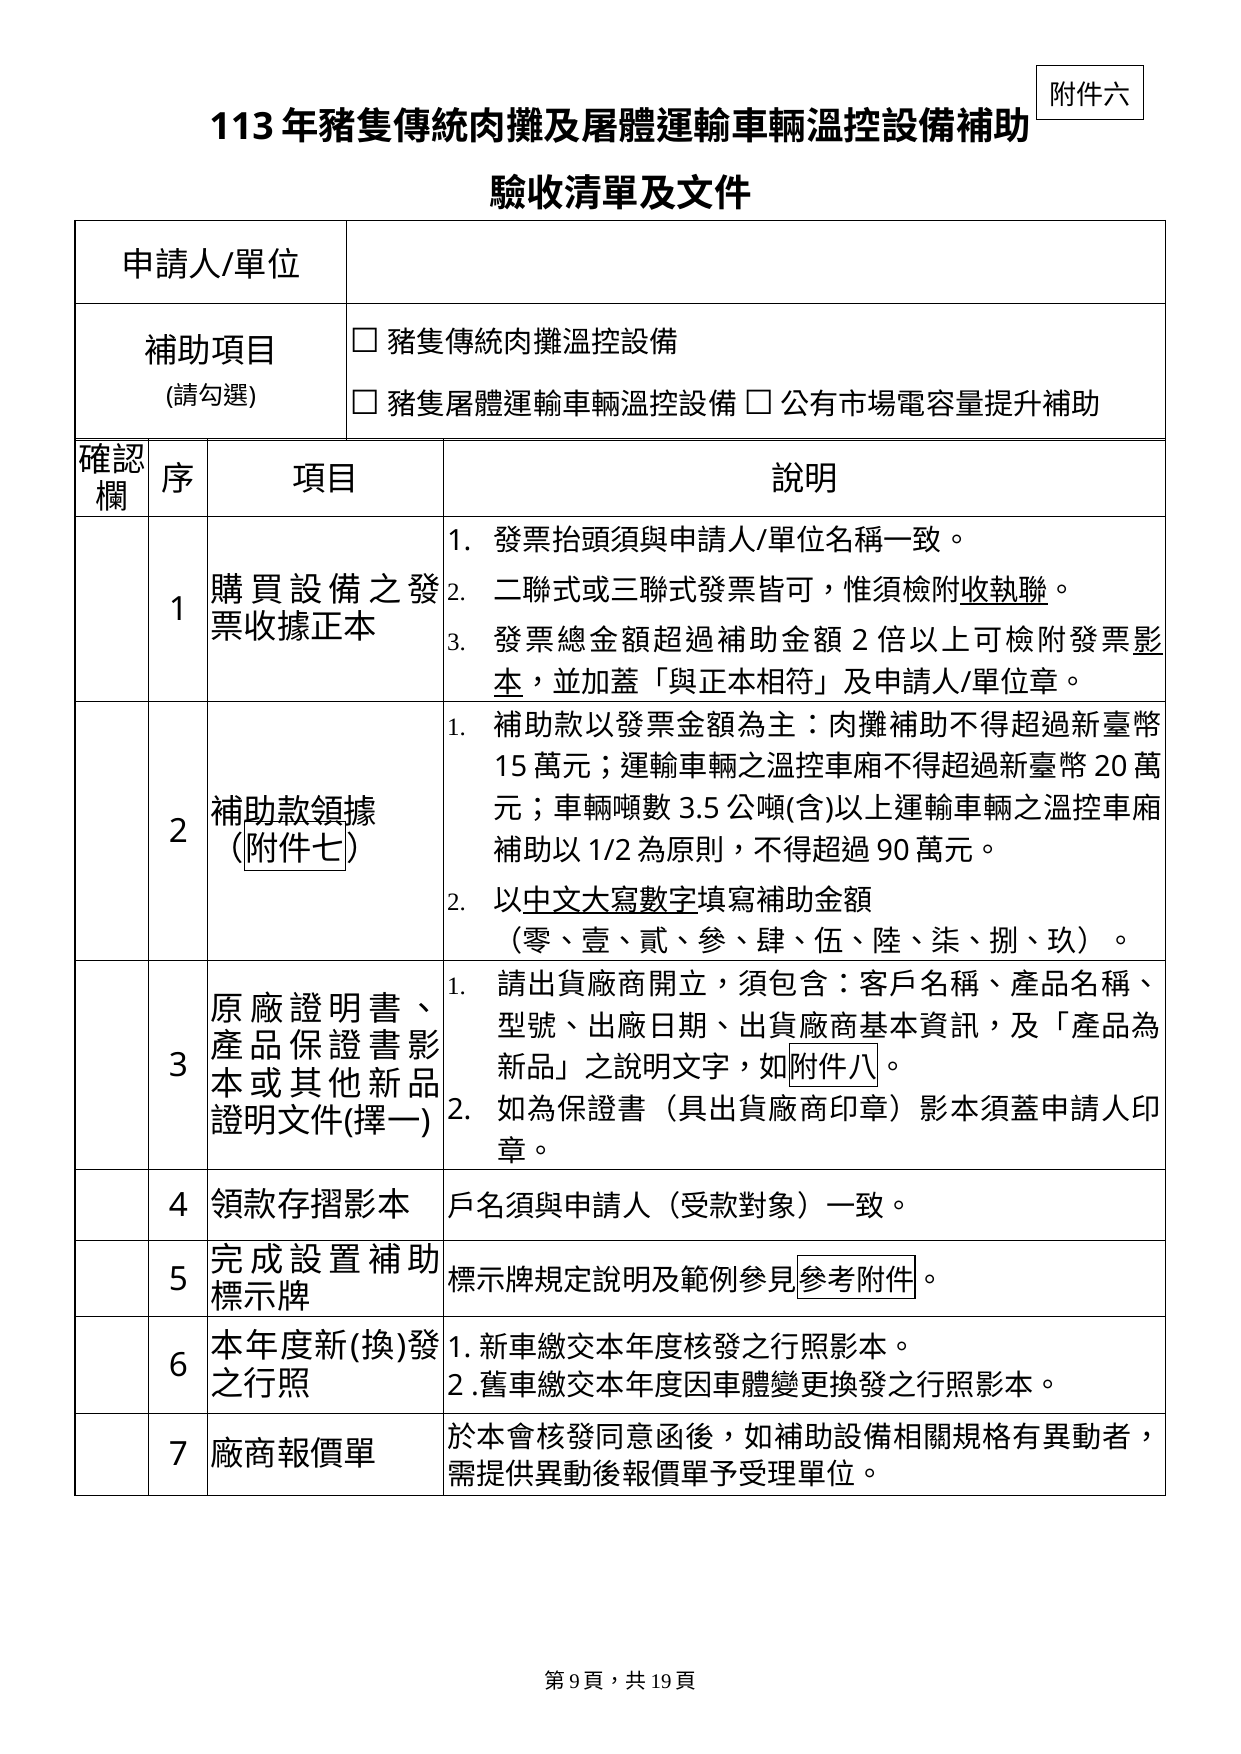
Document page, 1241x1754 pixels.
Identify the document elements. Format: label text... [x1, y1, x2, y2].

table_cell 補助款領據 （附件七） [208, 702, 443, 960]
table_cell [76, 1414, 148, 1495]
table_cell 確認欄 [76, 441, 148, 516]
table_cell 補助款以發票金額為主：肉攤補助不得超過新臺幣15萬元；運輸車輛之溫控車廂不得超過新臺幣20萬元；車輛噸數3.5公噸(含)以上運輸車輛之溫控車廂補助以1/2為原則，不得超過90萬元。 以中文大寫數字填寫補助金額 （零、壹、貳、參、肆、伍、陸、柒、捌、玖）。 [444, 702, 1165, 960]
table_cell [76, 961, 148, 1169]
table_cell 6 [149, 1317, 207, 1413]
table_cell [76, 702, 148, 960]
table_cell 請出貨廠商開立，須包含：客戶名稱、產品名稱、型號、出廠日期、出貨廠商基本資訊，及「產品為新品」之說明文字，如附件八。 如為保證書（具出貨廠商印章）影本須蓋申請人印章。 [444, 961, 1165, 1169]
table_cell 戶名須與申請人（受款對象）一致。 [444, 1170, 1165, 1240]
table_cell 2 [149, 702, 207, 960]
table_cell 序 [149, 441, 207, 516]
table_cell 3 [149, 961, 207, 1169]
table_cell 說明 [444, 441, 1165, 516]
text 113年豬隻傳統肉攤及屠體運輸車輛溫控設備補助 [75, 86, 1165, 153]
table_cell 本年度新(換)發之行照 [208, 1317, 443, 1413]
table_cell ☐ 豬隻傳統肉攤溫控設備 ☐ 豬隻屠體運輸車輛溫控設備 ☐ 公有市場電容量提升補助 [347, 304, 1165, 438]
table_cell 4 [149, 1170, 207, 1240]
table_header 申請人/單位 [76, 221, 346, 302]
table_cell 標示牌規定說明及範例參見參考附件。 [444, 1241, 1165, 1316]
table_cell 於本會核發同意函後，如補助設備相關規格有異動者，需提供異動後報價單予受理單位。 [444, 1414, 1165, 1495]
table_cell 7 [149, 1414, 207, 1495]
table_cell 補助項目 (請勾選) [76, 304, 346, 438]
table_cell [76, 1317, 148, 1413]
table_cell 5 [149, 1241, 207, 1316]
table_cell 完成設置補助標示牌 [208, 1241, 443, 1316]
text 驗收清單及文件 [75, 153, 1165, 220]
table_cell [76, 517, 148, 701]
table_cell [76, 1170, 148, 1240]
table_cell 1. 新車繳交本年度核發之行照影本。 2 .舊車繳交本年度因車體變更換發之行照影本。 [444, 1317, 1165, 1413]
table_cell 發票抬頭須與申請人/單位名稱一致。 二聯式或三聯式發票皆可，惟須檢附收執聯。 發票總金額超過補助金額2倍以上可檢附發票影本，並加蓋「與正本相符」及申請人/單位章。 [444, 517, 1165, 701]
table_cell 1 [149, 517, 207, 701]
table_cell 項目 [208, 441, 443, 516]
table_cell 領款存摺影本 [208, 1170, 443, 1240]
table_header [347, 221, 1165, 302]
table_cell 購買設備之發票收據正本 [208, 517, 443, 701]
table_cell 原廠證明書、產品保證書影本或其他新品證明文件(擇一) [208, 961, 443, 1169]
table_cell 廠商報價單 [208, 1414, 443, 1495]
table_cell [76, 1241, 148, 1316]
